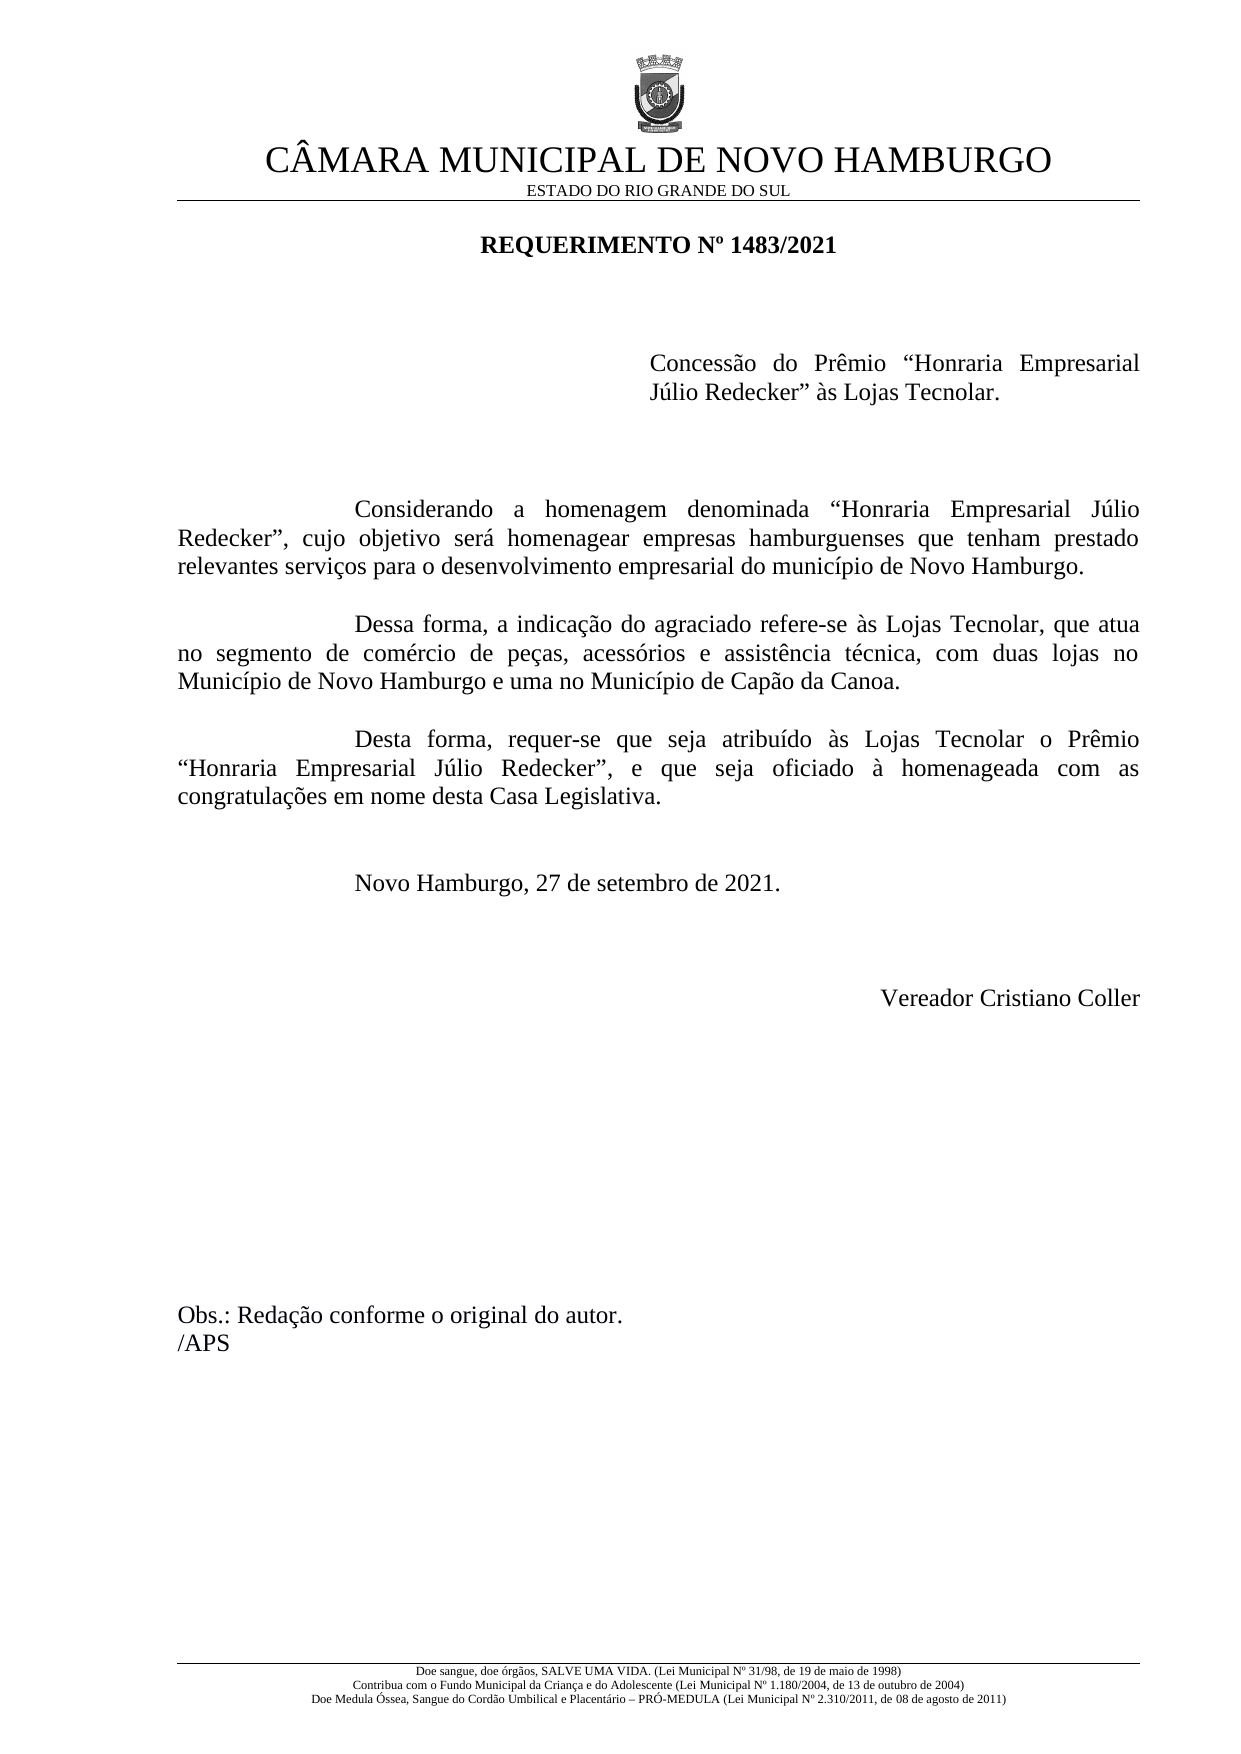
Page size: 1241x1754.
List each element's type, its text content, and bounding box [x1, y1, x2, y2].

text Vereador Cristiano Coller [177, 983, 1140, 1012]
text Obs.: Redação conforme o original do autor. [177, 1300, 1140, 1328]
text Concessão do Prêmio “Honraria Empresarial Júlio Redecker” às Lojas Tecnolar. [649, 348, 1140, 405]
text Novo Hamburgo, 27 de setembro de 2021. [177, 868, 1140, 896]
text Considerando a homenagem denominada “Honraria Empresarial Júlio Redecker”, cujo objetivo será homenagear empresas hamburguenses que tenham prestado relevantes serviços para o desenvolvimento empresarial do município de Novo Hamburgo. [177, 494, 1140, 580]
text REQUERIMENTO Nº 1483/2021 [177, 231, 1140, 259]
text Desta forma, requer-se que seja atribuído às Lojas Tecnolar o Prêmio “Honraria Empresarial Júlio Redecker”, e que seja oficiado à homenageada com as congratulações em nome desta Casa Legislativa. [177, 724, 1140, 810]
text /APS [177, 1328, 1140, 1357]
text Dessa forma, a indicação do agraciado refere-se às Lojas Tecnolar, que atua no segmento de comércio de peças, acessórios e assistência técnica, com duas lojas no Município de Novo Hamburgo e uma no Município de Capão da Canoa. [177, 609, 1140, 695]
